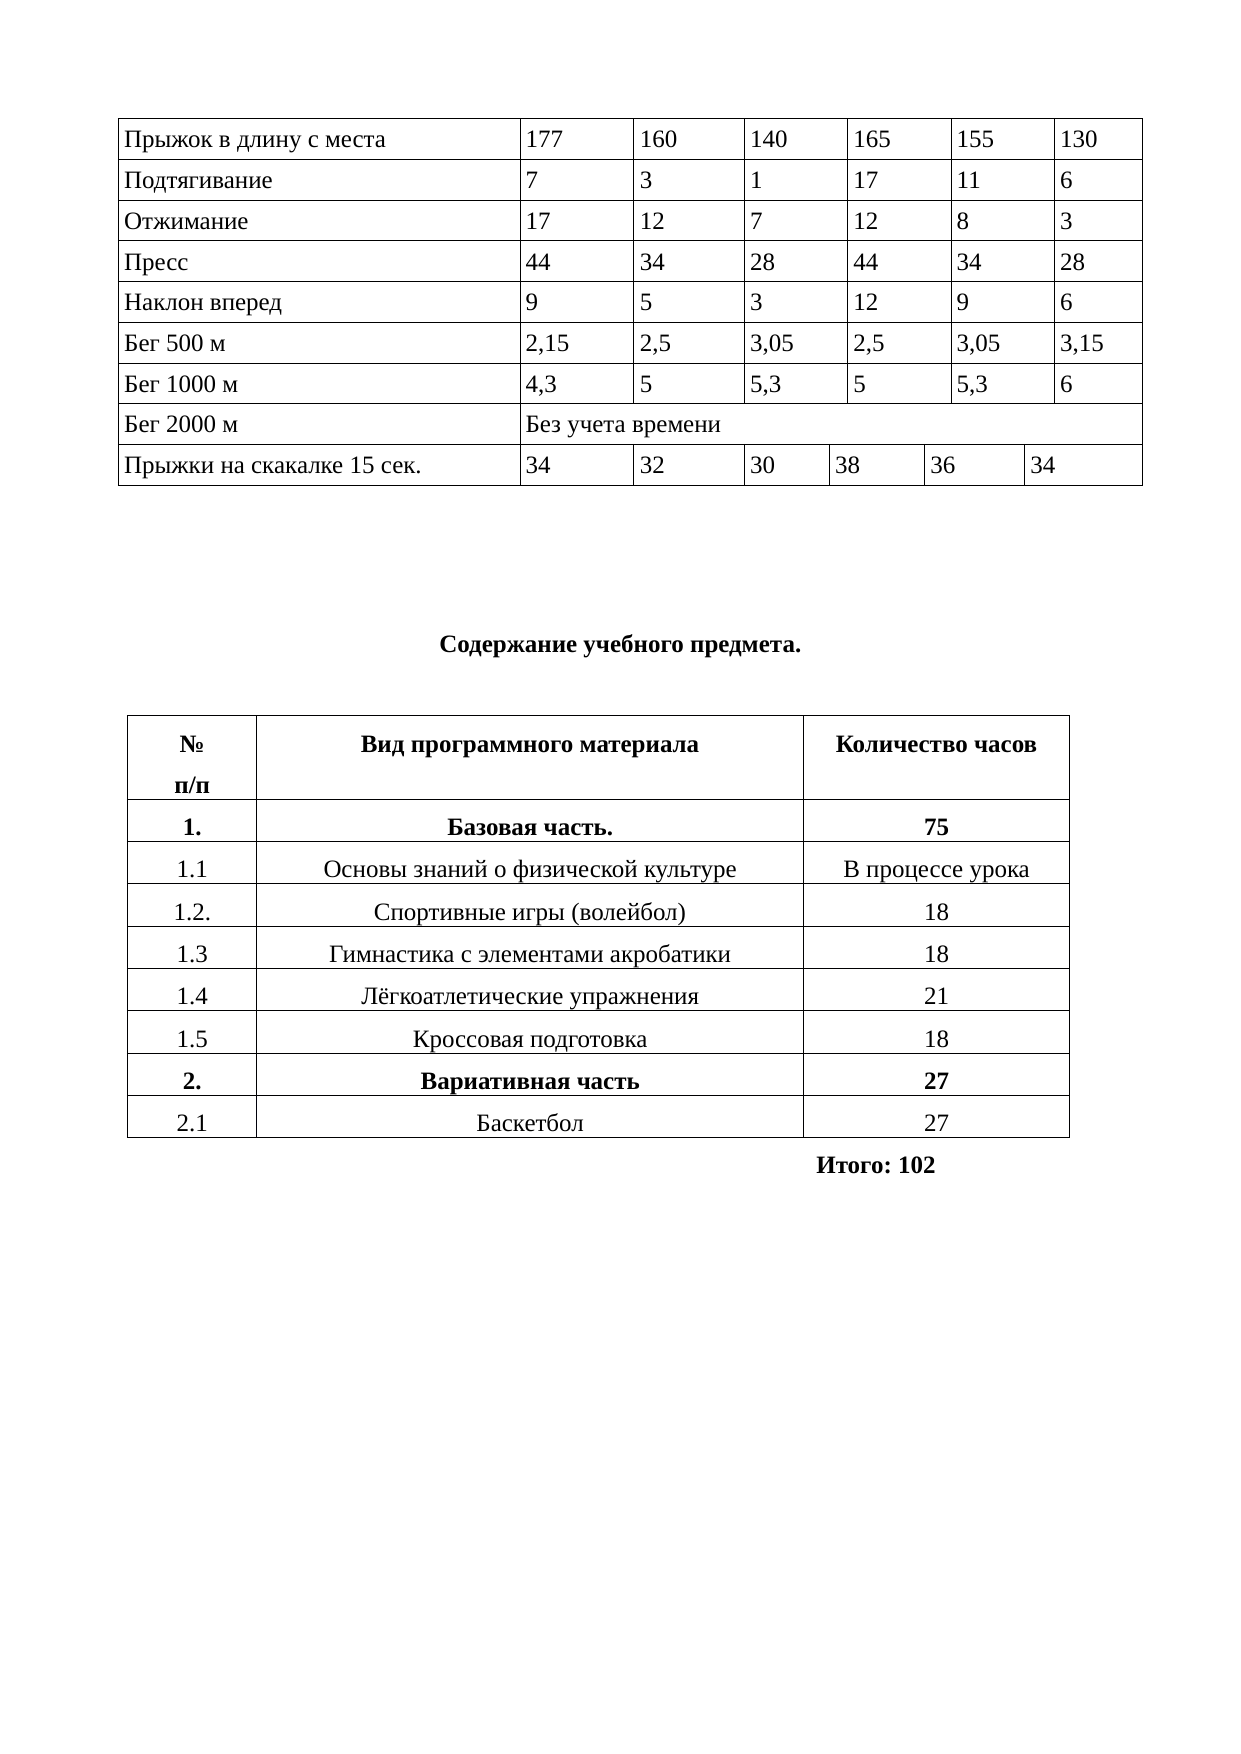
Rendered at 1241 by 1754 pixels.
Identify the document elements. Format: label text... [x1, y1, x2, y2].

table_cell 27 [804, 1096, 1069, 1137]
table_cell 44 [848, 241, 951, 281]
table_cell 28 [1055, 241, 1142, 281]
table_cell 3,15 [1055, 323, 1142, 362]
table_cell 3 [1055, 201, 1142, 240]
table_cell 3,05 [745, 323, 847, 362]
table_cell Пресс [119, 241, 520, 281]
table_cell Отжимание [119, 201, 520, 240]
table_cell Лёгкоатлетические упражнения [257, 969, 803, 1010]
table_header Вид программного материала [257, 716, 803, 799]
table_cell 5,3 [745, 364, 847, 403]
table_cell Базовая часть. [257, 800, 803, 841]
table_cell Прыжок в длину с места [119, 119, 520, 159]
table_cell Бег 2000 м [119, 404, 520, 444]
table_cell 75 [804, 800, 1069, 841]
table_cell 2,5 [848, 323, 951, 362]
table_cell 3,05 [952, 323, 1054, 362]
table_cell 1.3 [128, 927, 256, 968]
table_cell 3 [745, 282, 847, 322]
table_cell 5 [634, 282, 744, 322]
table_cell 160 [634, 119, 744, 159]
table_cell 12 [848, 201, 951, 240]
table_cell 5 [634, 364, 744, 403]
table_cell 44 [521, 241, 633, 281]
table_cell 32 [634, 445, 744, 485]
table_header № п/п [128, 716, 256, 799]
table_cell 11 [952, 160, 1054, 199]
table_cell 1.2. [128, 884, 256, 926]
table_cell 130 [1055, 119, 1142, 159]
table_cell 140 [745, 119, 847, 159]
table_cell 21 [804, 969, 1069, 1010]
table_cell 5,3 [952, 364, 1054, 403]
table_cell 28 [745, 241, 847, 281]
table_cell 17 [848, 160, 951, 199]
table_cell 17 [521, 201, 633, 240]
table_cell Основы знаний о физической культуре [257, 842, 803, 883]
table_cell 36 [925, 445, 1024, 485]
table_cell Баскетбол [257, 1096, 803, 1137]
table_cell [127, 1138, 441, 1200]
table_cell 2.1 [128, 1096, 256, 1137]
table_cell Бег 1000 м [119, 364, 520, 403]
table_cell 18 [804, 884, 1069, 926]
table_cell 8 [952, 201, 1054, 240]
table_cell 3 [634, 160, 744, 199]
table_cell [441, 1138, 755, 1200]
table_cell 177 [521, 119, 633, 159]
table_cell 2,5 [634, 323, 744, 362]
table_cell 4,3 [521, 364, 633, 403]
table_cell 1 [745, 160, 847, 199]
table_cell 27 [804, 1054, 1069, 1095]
table_cell 9 [521, 282, 633, 322]
table_cell 1.1 [128, 842, 256, 883]
table_cell 7 [521, 160, 633, 199]
table_cell Подтягивание [119, 160, 520, 199]
table_cell Итого: 102 [755, 1138, 1069, 1200]
table_cell 5 [848, 364, 951, 403]
table_cell Вариативная часть [257, 1054, 803, 1095]
table_cell Наклон вперед [119, 282, 520, 322]
table_cell 2,15 [521, 323, 633, 362]
table_cell 34 [952, 241, 1054, 281]
table_cell 2. [128, 1054, 256, 1095]
table_cell 18 [804, 927, 1069, 968]
table_cell 12 [634, 201, 744, 240]
table_cell 1. [128, 800, 256, 841]
table_cell 6 [1055, 364, 1142, 403]
table_cell 34 [1025, 445, 1142, 485]
table_cell 155 [952, 119, 1054, 159]
table_cell Спортивные игры (волейбол) [257, 884, 803, 926]
table_cell Кроссовая подготовка [257, 1011, 803, 1052]
table_cell 165 [848, 119, 951, 159]
table_cell Прыжки на скакалке 15 сек. [119, 445, 520, 485]
table_header Количество часов [804, 716, 1069, 799]
table_cell 6 [1055, 160, 1142, 199]
table_cell 12 [848, 282, 951, 322]
table_cell 30 [745, 445, 829, 485]
table_cell 1.4 [128, 969, 256, 1010]
table_cell 34 [521, 445, 633, 485]
table_cell 6 [1055, 282, 1142, 322]
text Содержание учебного предмета. [118, 629, 1122, 658]
table_cell 1.5 [128, 1011, 256, 1052]
table_cell 34 [634, 241, 744, 281]
table_cell 7 [745, 201, 847, 240]
table_cell Бег 500 м [119, 323, 520, 362]
table_cell В процессе урока [804, 842, 1069, 883]
table_cell Гимнастика с элементами акробатики [257, 927, 803, 968]
table_cell 9 [952, 282, 1054, 322]
table_cell 18 [804, 1011, 1069, 1052]
table_cell 38 [830, 445, 924, 485]
table_cell Без учета времени [521, 404, 1142, 444]
